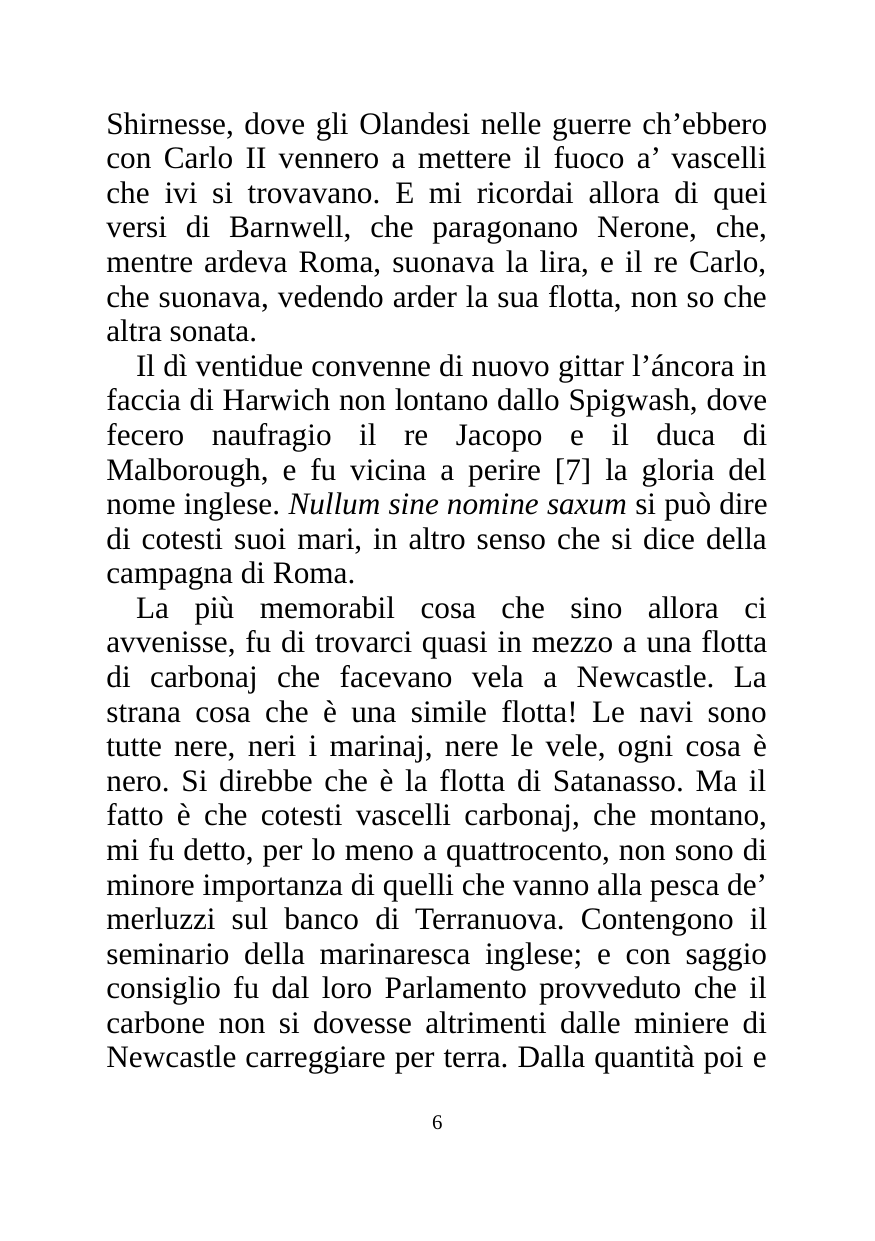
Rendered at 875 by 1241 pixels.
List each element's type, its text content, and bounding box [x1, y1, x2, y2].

text Il dì ventidue convenne di nuovo gittar l’áncora in faccia di Harwich non lontano dallo Spigwash, dove fecero naufragio il re Jacopo e il duca di Malborough, e fu vicina a perire [7] la gloria del nome inglese. Nullum sine nomine saxum si può dire di cotesti suoi mari, in altro senso che si dice della campagna di Roma. [106, 348, 768, 590]
text Shirnesse, dove gli Olandesi nelle guerre ch’ebbero con Carlo II vennero a mettere il fuoco a’ vascelli che ivi si trovavano. E mi ricordai allora di quei versi di Barnwell, che paragonano Nerone, che, mentre ardeva Roma, suonava la lira, e il re Carlo, che suonava, vedendo arder la sua flotta, non so che altra sonata. [106, 106, 768, 348]
text La più memorabil cosa che sino allora ci avvenisse, fu di trovarci quasi in mezzo a una flotta di carbonaj che facevano vela a Newcastle. La strana cosa che è una simile flotta! Le navi sono tutte nere, neri i marinaj, nere le vele, ogni cosa è nero. Si direbbe che è la flotta di Satanasso. Ma il fatto è che cotesti vascelli carbonaj, che montano, mi fu detto, per lo meno a quattrocento, non sono di minore importanza di quelli che vanno alla pesca de’ merluzzi sul banco di Terranuova. Contengono il seminario della marinaresca inglese; e con saggio consiglio fu dal loro Parlamento provveduto che il carbone non si dovesse altrimenti dalle miniere di Newcastle carreggiare per terra. Dalla quantità poi e [106, 590, 768, 1074]
